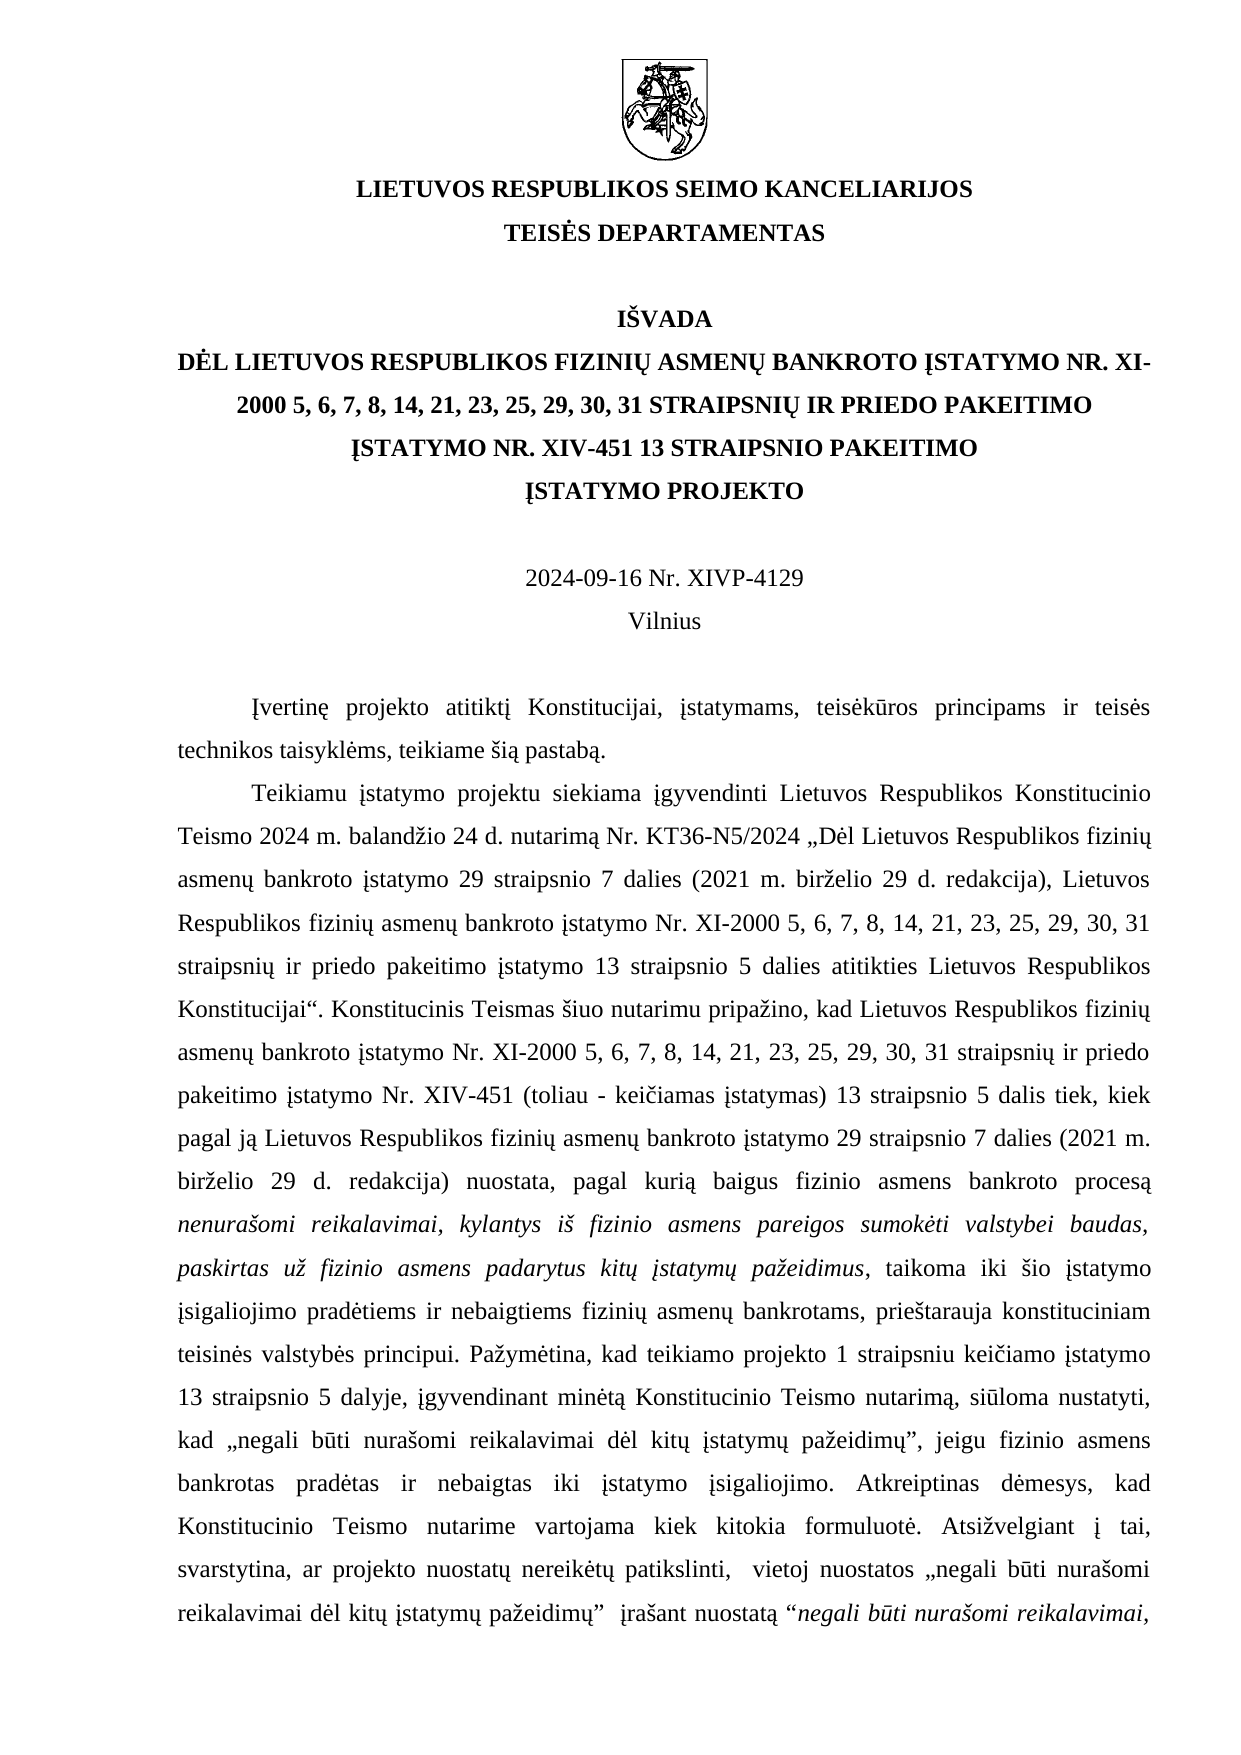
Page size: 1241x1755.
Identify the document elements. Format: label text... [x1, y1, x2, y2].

text Įvertinę projekto atitiktį Konstitucijai, įstatymams, teisėkūros principams ir teisės technikos taisyklėms, teikiame šią pastabą. [177, 692, 1152, 764]
subtitle TEISĖS DEPARTAMENTAS [177, 218, 1152, 246]
text Teikiamu įstatymo projektu siekiama įgyvendinti Lietuvos Respublikos Konstitucinio Teismo 2024 m. balandžio 24 d. nutarimą Nr. KT36-N5/2024 „Dėl Lietuvos Respublikos fizinių asmenų bankroto įstatymo 29 straipsnio 7 dalies (2021 m. birželio 29 d. redakcija), Lietuvos Respublikos fizinių asmenų bankroto įstatymo Nr. XI-2000 5, 6, 7, 8, 14, 21, 23, 25, 29, 30, 31 straipsnių ir priedo pakeitimo įstatymo 13 straipsnio 5 dalies atitikties Lietuvos Respublikos Konstitucijai“. Konstitucinis Teismas šiuo nutarimu pripažino, kad Lietuvos Respublikos fizinių asmenų bankroto įstatymo Nr. XI-2000 5, 6, 7, 8, 14, 21, 23, 25, 29, 30, 31 straipsnių ir priedo pakeitimo įstatymo Nr. XIV-451 (toliau - keičiamas įstatymas) 13 straipsnio 5 dalis tiek, kiek pagal ją Lietuvos Respublikos fizinių asmenų bankroto įstatymo 29 straipsnio 7 dalies (2021 m. birželio 29 d. redakcija) nuostata, pagal kurią baigus fizinio asmens bankroto procesą nenurašomi reikalavimai, kylantys iš fizinio asmens pareigos sumokėti valstybei baudas, paskirtas už fizinio asmens padarytus kitų įstatymų pažeidimus, taikoma iki šio įstatymo įsigaliojimo pradėtiems ir nebaigtiems fizinių asmenų bankrotams, prieštarauja konstituciniam teisinės valstybės principui. Pažymėtina, kad teikiamo projekto 1 straipsniu keičiamo įstatymo 13 straipsnio 5 dalyje, įgyvendinant minėtą Konstitucinio Teismo nutarimą, siūloma nustatyti, kad „negali būti nurašomi reikalavimai dėl kitų įstatymų pažeidimų”, jeigu fizinio asmens bankrotas pradėtas ir nebaigtas iki įstatymo įsigaliojimo. Atkreiptinas dėmesys, kad Konstitucinio Teismo nutarime vartojama kiek kitokia formuluotė. Atsižvelgiant į tai, svarstytina, ar projekto nuostatų nereikėtų patikslinti, vietoj nuostatos „negali būti nurašomi reikalavimai dėl kitų įstatymų pažeidimų” įrašant nuostatą “negali būti nurašomi reikalavimai, [177, 778, 1152, 1626]
text ĮSTATYMO PROJEKTO [177, 476, 1152, 505]
text LIETUVOS RESPUBLIKOS SEIMO KANCELIARIJOS [177, 174, 1152, 203]
text Vilnius [177, 606, 1152, 634]
text IŠVADA [177, 304, 1152, 333]
text DĖL LIETUVOS RESPUBLIKOS FIZINIŲ ASMENŲ BANKROTO ĮSTATYMO NR. XI-2000 5, 6, 7, 8, 14, 21, 23, 25, 29, 30, 31 STRAIPSNIŲ IR PRIEDO PAKEITIMO ĮSTATYMO NR. XIV-451 13 STRAIPSNIO PAKEITIMO [177, 347, 1152, 462]
text 2024-09-16 Nr. XIVP-4129 [177, 563, 1152, 591]
